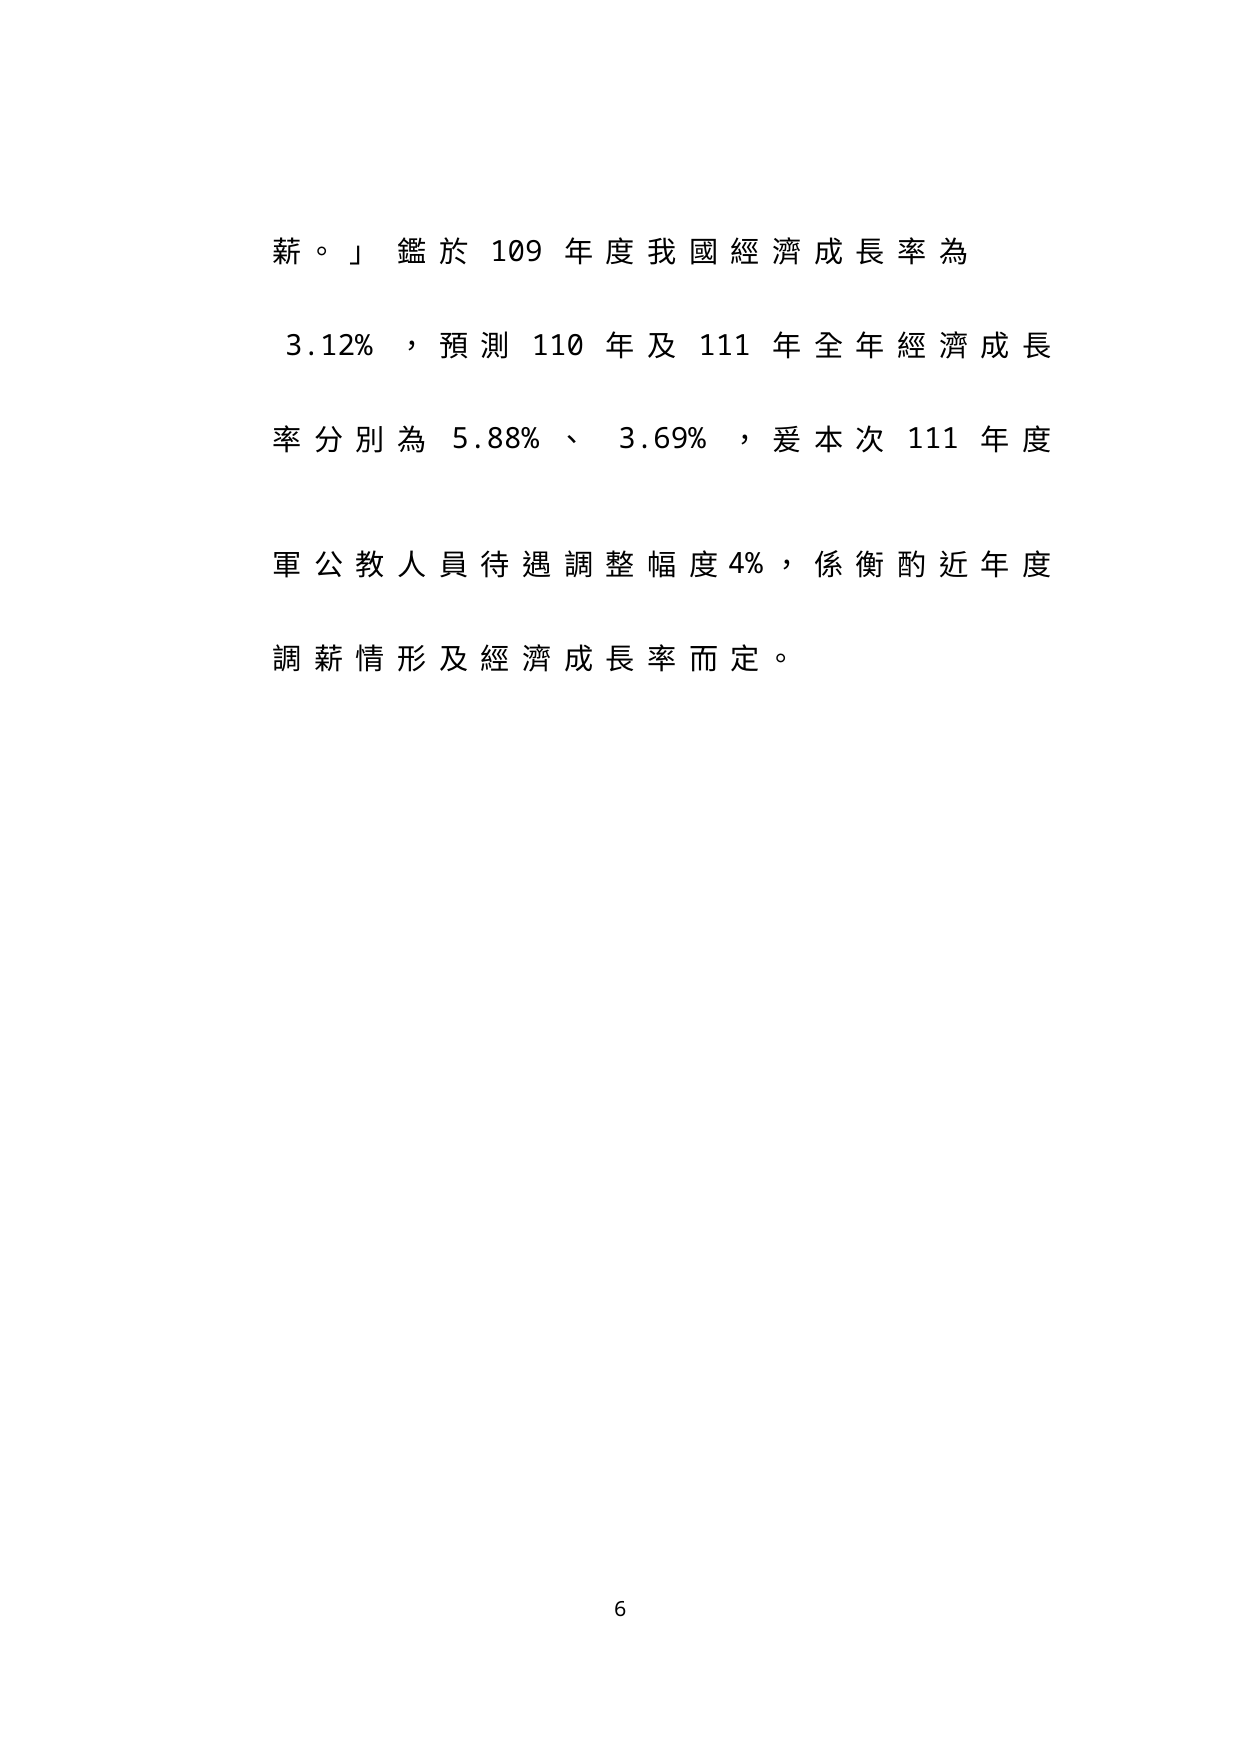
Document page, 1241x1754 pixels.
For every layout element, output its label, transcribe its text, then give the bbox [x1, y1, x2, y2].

text 薪。」鑑於109年度我國經濟成長率為3.12%，預測110年及111年全年經濟成長率分別為5.88%、3.69%，爰本次111年度軍公教人員待遇調整幅度4%，係衡酌近年度調薪情形及經濟成長率而定。 [242, 177, 1058, 677]
